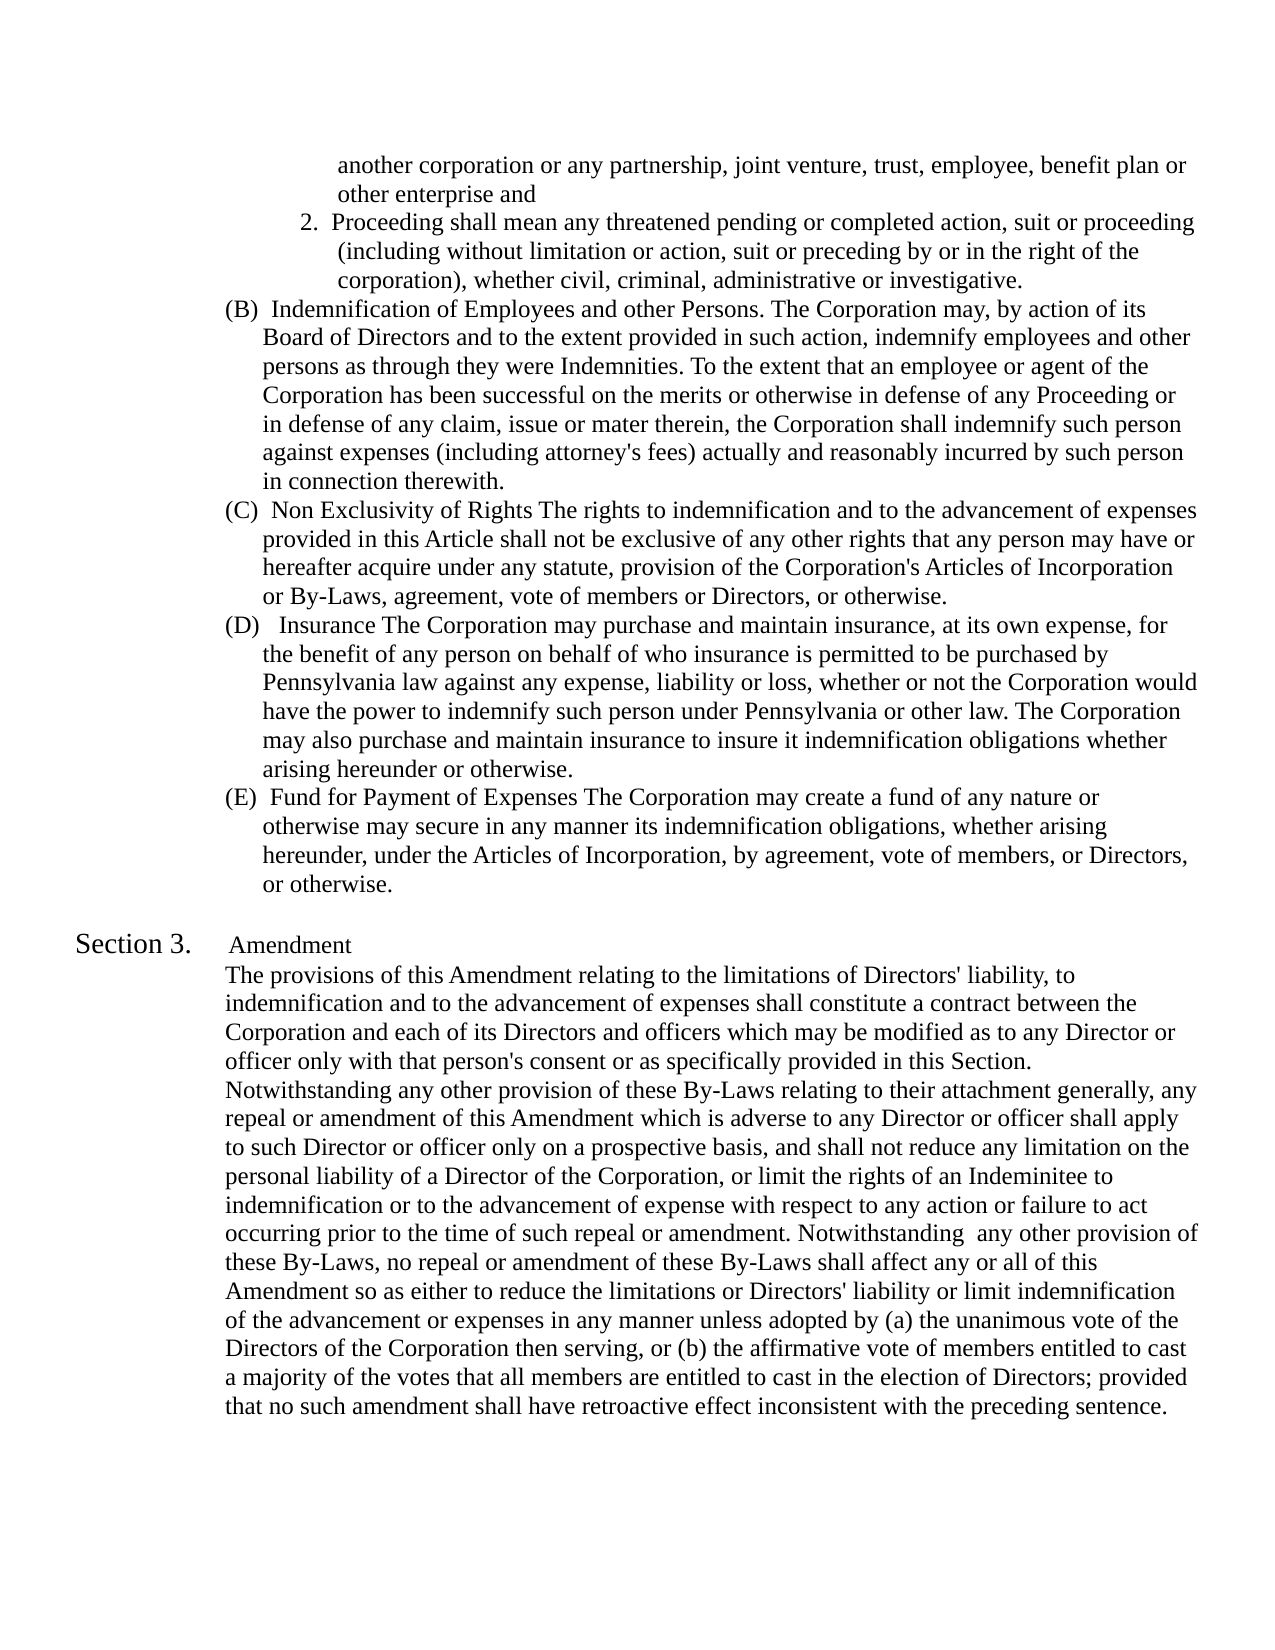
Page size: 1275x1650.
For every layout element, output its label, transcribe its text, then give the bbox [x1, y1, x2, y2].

list Fund for Payment of Expenses The Corporation may create a fund of any nature or otherwise may secure in any manner its indemnification obligations, whether arising hereunder, under the Articles of Incorporation, by agreement, vote of members, or Directors, or otherwise. [225, 782, 1200, 897]
text Section 3. Amendment [75, 926, 1200, 960]
list Indemnification of Employees and other Persons. The Corporation may, by action of its Board of Directors and to the extent provided in such action, indemnify employees and other persons as through they were Indemnities. To the extent that an employee or agent of the Corporation has been successful on the merits or otherwise in defense of any Proceeding or in defense of any claim, issue or mater therein, the Corporation shall indemnify such person against expenses (including attorney's fees) actually and reasonably incurred by such person in connection therewith. [225, 294, 1200, 495]
list Non Exclusivity of Rights The rights to indemnification and to the advancement of expenses provided in this Article shall not be exclusive of any other rights that any person may have or hereafter acquire under any statute, provision of the Corporation's Articles of Incorporation or By-Laws, agreement, vote of members or Directors, or otherwise. [225, 495, 1200, 610]
list Proceeding shall mean any threatened pending or completed action, suit or proceeding (including without limitation or action, suit or preceding by or in the right of the corporation), whether civil, criminal, administrative or investigative. [300, 207, 1200, 294]
list Insurance The Corporation may purchase and maintain insurance, at its own expense, for the benefit of any person on behalf of who insurance is permitted to be purchased by Pennsylvania law against any expense, liability or loss, whether or not the Corporation would have the power to indemnify such person under Pennsylvania or other law. The Corporation may also purchase and maintain insurance to insure it indemnification obligations whether arising hereunder or otherwise. [225, 610, 1200, 782]
text The provisions of this Amendment relating to the limitations of Directors' liability, to indemnification and to the advancement of expenses shall constitute a contract between the Corporation and each of its Directors and officers which may be modified as to any Director or officer only with that person's consent or as specifically provided in this Section. Notwithstanding any other provision of these By-Laws relating to their attachment generally, any repeal or amendment of this Amendment which is adverse to any Director or officer shall apply to such Director or officer only on a prospective basis, and shall not reduce any limitation on the personal liability of a Director of the Corporation, or limit the rights of an Indeminitee to indemnification or to the advancement of expense with respect to any action or failure to act occurring prior to the time of such repeal or amendment. Notwithstanding any other provision of these By-Laws, no repeal or amendment of these By-Laws shall affect any or all of this Amendment so as either to reduce the limitations or Directors' liability or limit indemnification of the advancement or expenses in any manner unless adopted by (a) the unanimous vote of the Directors of the Corporation then serving, or (b) the affirmative vote of members entitled to cast a majority of the votes that all members are entitled to cast in the election of Directors; provided that no such amendment shall have retroactive effect inconsistent with the preceding sentence. [225, 960, 1200, 1420]
list another corporation or any partnership, joint venture, trust, employee, benefit plan or other enterprise and [300, 150, 1200, 207]
